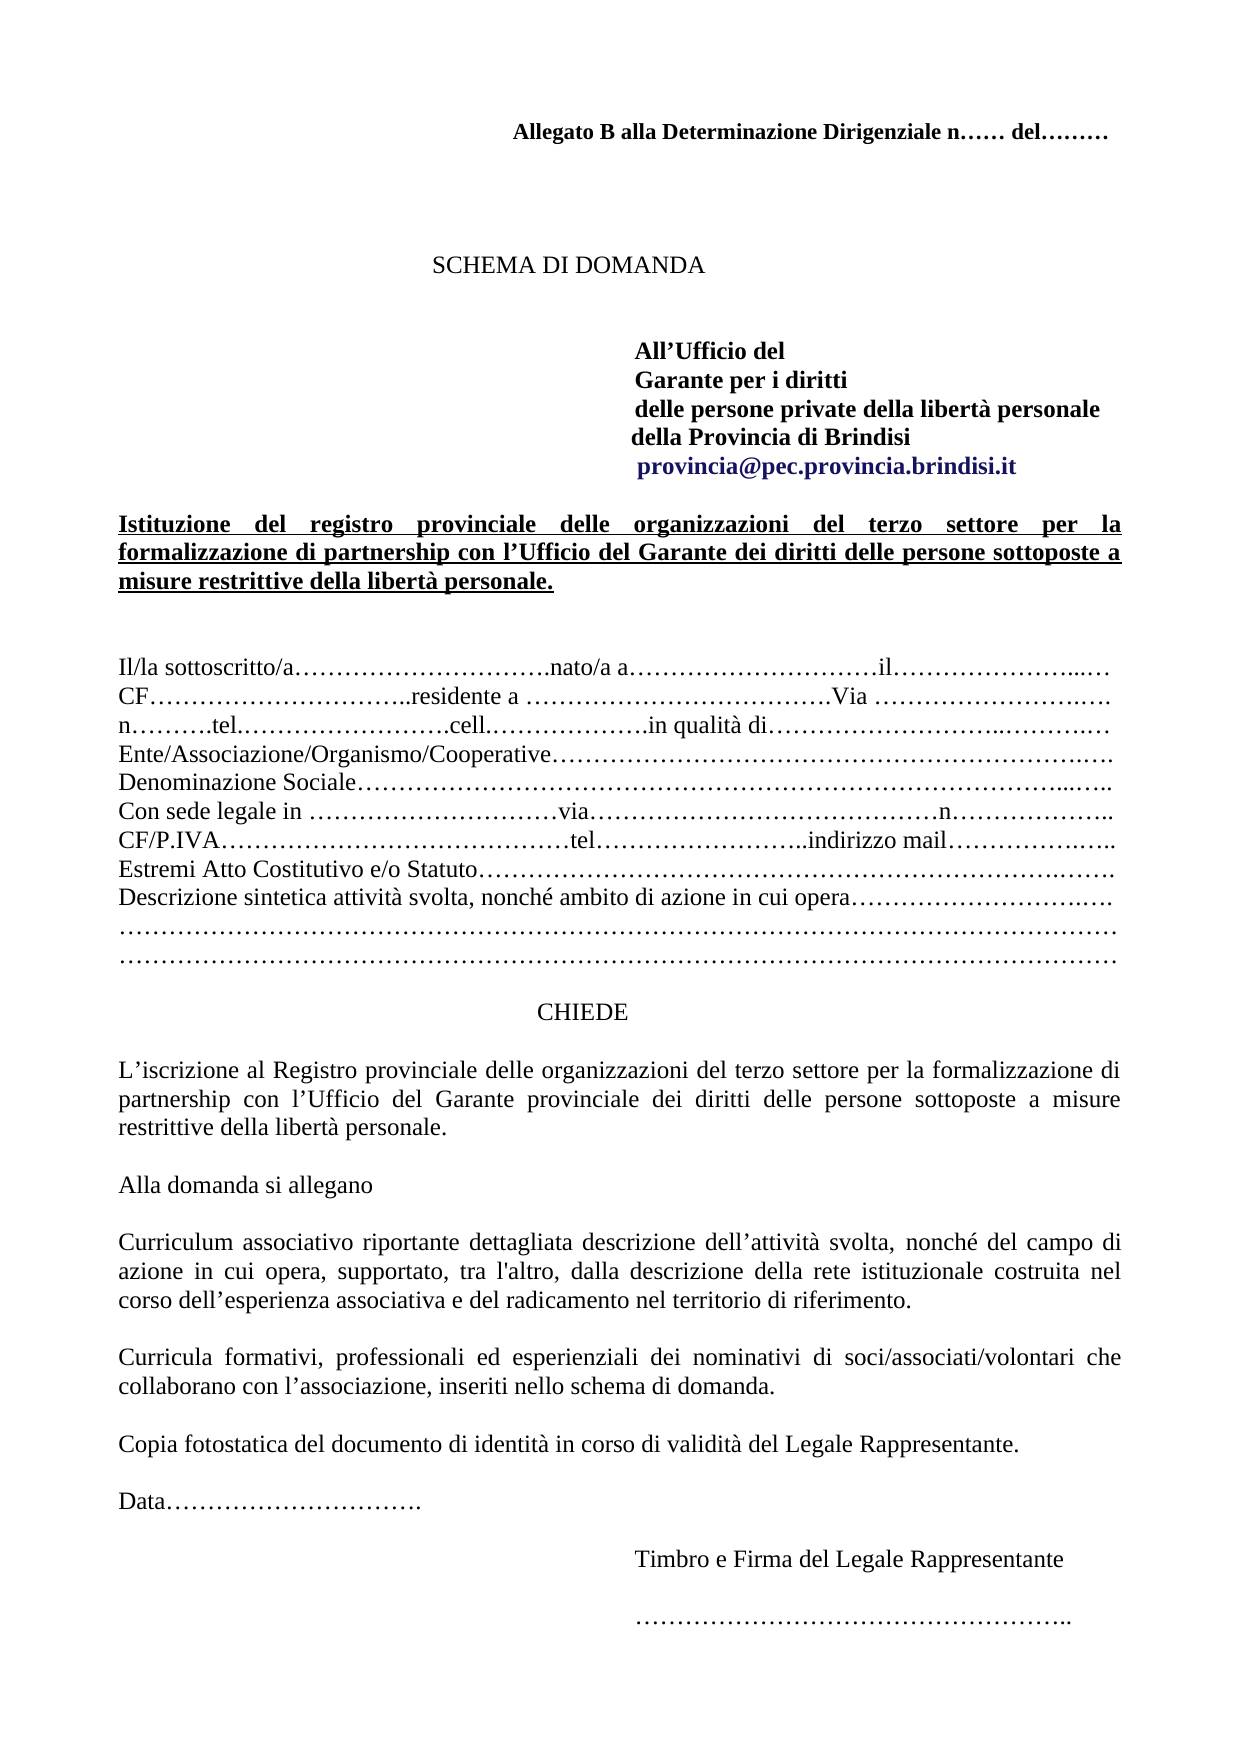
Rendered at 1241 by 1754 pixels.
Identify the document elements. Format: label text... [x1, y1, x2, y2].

text della Provincia di Brindisi [118, 422, 1122, 451]
text Il/la sottoscritto/a………………………….nato/a a…………………………il…………………...… [118, 652, 1122, 681]
text Estremi Atto Costitutivo e/o Statuto…………………………………………………………….……. [118, 854, 1122, 882]
text Istituzione del registro provinciale delle organizzazioni del terzo settore per la [118, 509, 1122, 534]
text …………………………………………….. [561, 1601, 1122, 1630]
text CHIEDE [118, 997, 1122, 1026]
text Allegato B alla Determinazione Dirigenziale n…… del……… [118, 118, 1122, 144]
text delle persone private della libertà personale [561, 394, 1122, 422]
text provincia@pec.provincia.brindisi.it [118, 451, 1122, 480]
text Con sede legale in …………………………via……………………………………n……………….. [118, 796, 1122, 825]
text Garante per i diritti [634, 365, 1122, 394]
text Descrizione sintetica attività svolta, nonché ambito di azione in cui opera……………………….…. [118, 882, 1122, 911]
text Curricula formativi, professionali ed esperienziali dei nominativi di soci/associati/volontari che collaborano con l’associazione, inseriti nello schema di domanda. [118, 1342, 1122, 1400]
text formalizzazione di partnership con l’Ufficio del Garante dei diritti delle persone sottoposte a [118, 535, 1122, 562]
text Denominazione Sociale…………………………………………………………………………...….. [118, 767, 1122, 796]
text All’Ufficio del [634, 336, 1122, 365]
text misure restrittive della libertà personale. [118, 564, 1122, 595]
text Data…………………………. [118, 1486, 1122, 1515]
text Curriculum associativo riportante dettagliata descrizione dell’attività svolta, nonché del campo di azione in cui opera, supportato, tra l'altro, dalla descrizione della rete istituzionale costruita nel corso dell’esperienza associativa e del radicamento nel territorio di riferimento. [118, 1227, 1122, 1314]
text L’iscrizione al Registro provinciale delle organizzazioni del terzo settore per la formalizzazione di partnership con l’Ufficio del Garante provinciale dei diritti delle persone sottoposte a misure restrittive della libertà personale. [118, 1055, 1122, 1141]
text SCHEMA DI DOMANDA [413, 250, 1122, 279]
text CF/P.IVA……………………………………tel……………………..indirizzo mail…………….….. [118, 825, 1122, 854]
text ………………………………………………………………………………………………………… [118, 911, 1122, 940]
text ………………………………………………………………………………………………………… [118, 940, 1122, 969]
text CF…………………………..residente a ……………………………….Via …………………….…. [118, 681, 1122, 710]
text n……….tel.…………………….cell.……………….in qualità di………………………..……….… [118, 710, 1122, 739]
text Copia fotostatica del documento di identità in corso di validità del Legale Rappresentante. [118, 1429, 1122, 1457]
text Alla domanda si allegano [118, 1170, 1122, 1199]
text Ente/Associazione/Organismo/Cooperative……………………………………………………….…. [118, 739, 1122, 767]
text Timbro e Firma del Legale Rappresentante [561, 1544, 1122, 1572]
